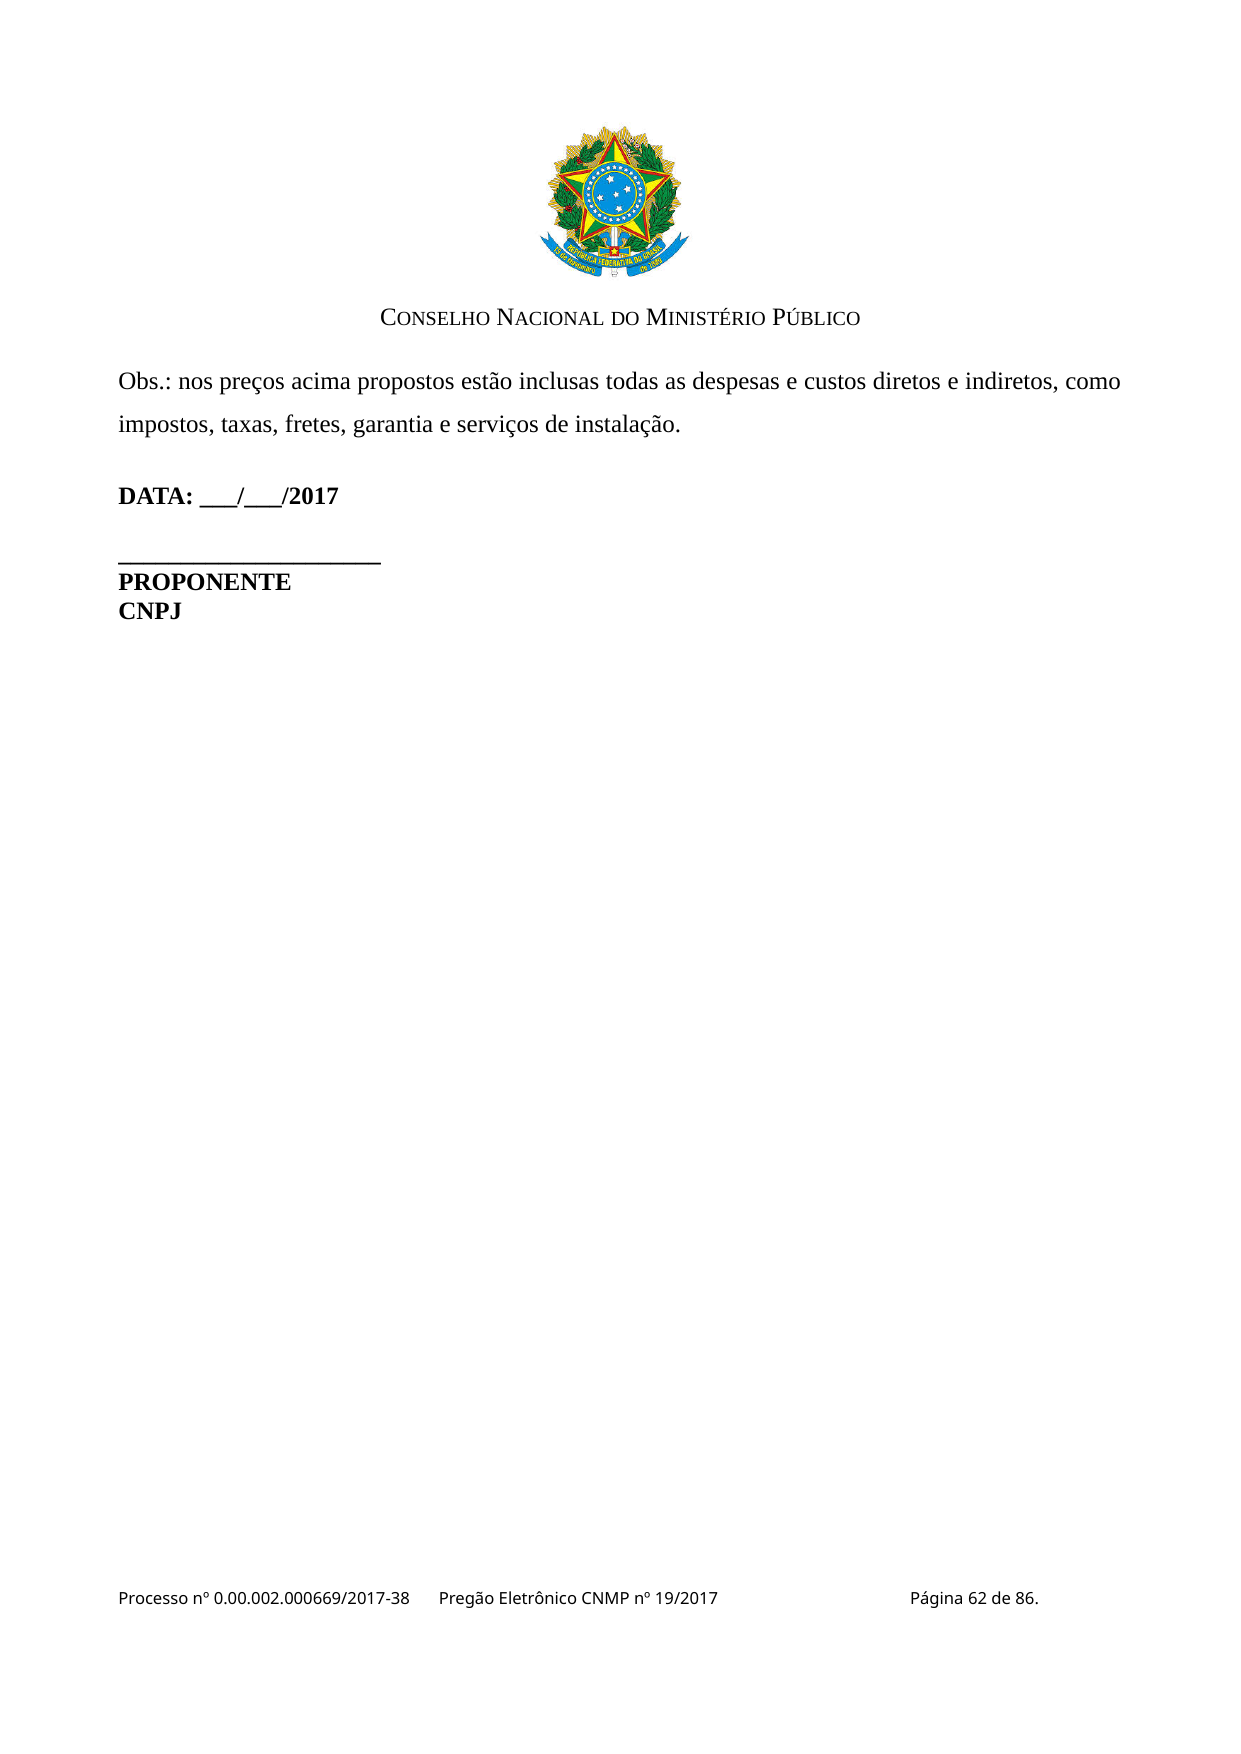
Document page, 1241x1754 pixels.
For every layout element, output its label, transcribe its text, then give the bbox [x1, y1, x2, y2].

text CNPJ [118, 596, 1122, 625]
text PROPONENTE [118, 567, 1122, 596]
text Obs.: nos preços acima propostos estão inclusas todas as despesas e custos diretos e indiretos, como impostos, taxas, fretes, garantia e serviços de instalação. [118, 366, 1122, 438]
text _____________________ [118, 538, 1122, 567]
text DATA: ___/___/2017 [118, 481, 1122, 510]
